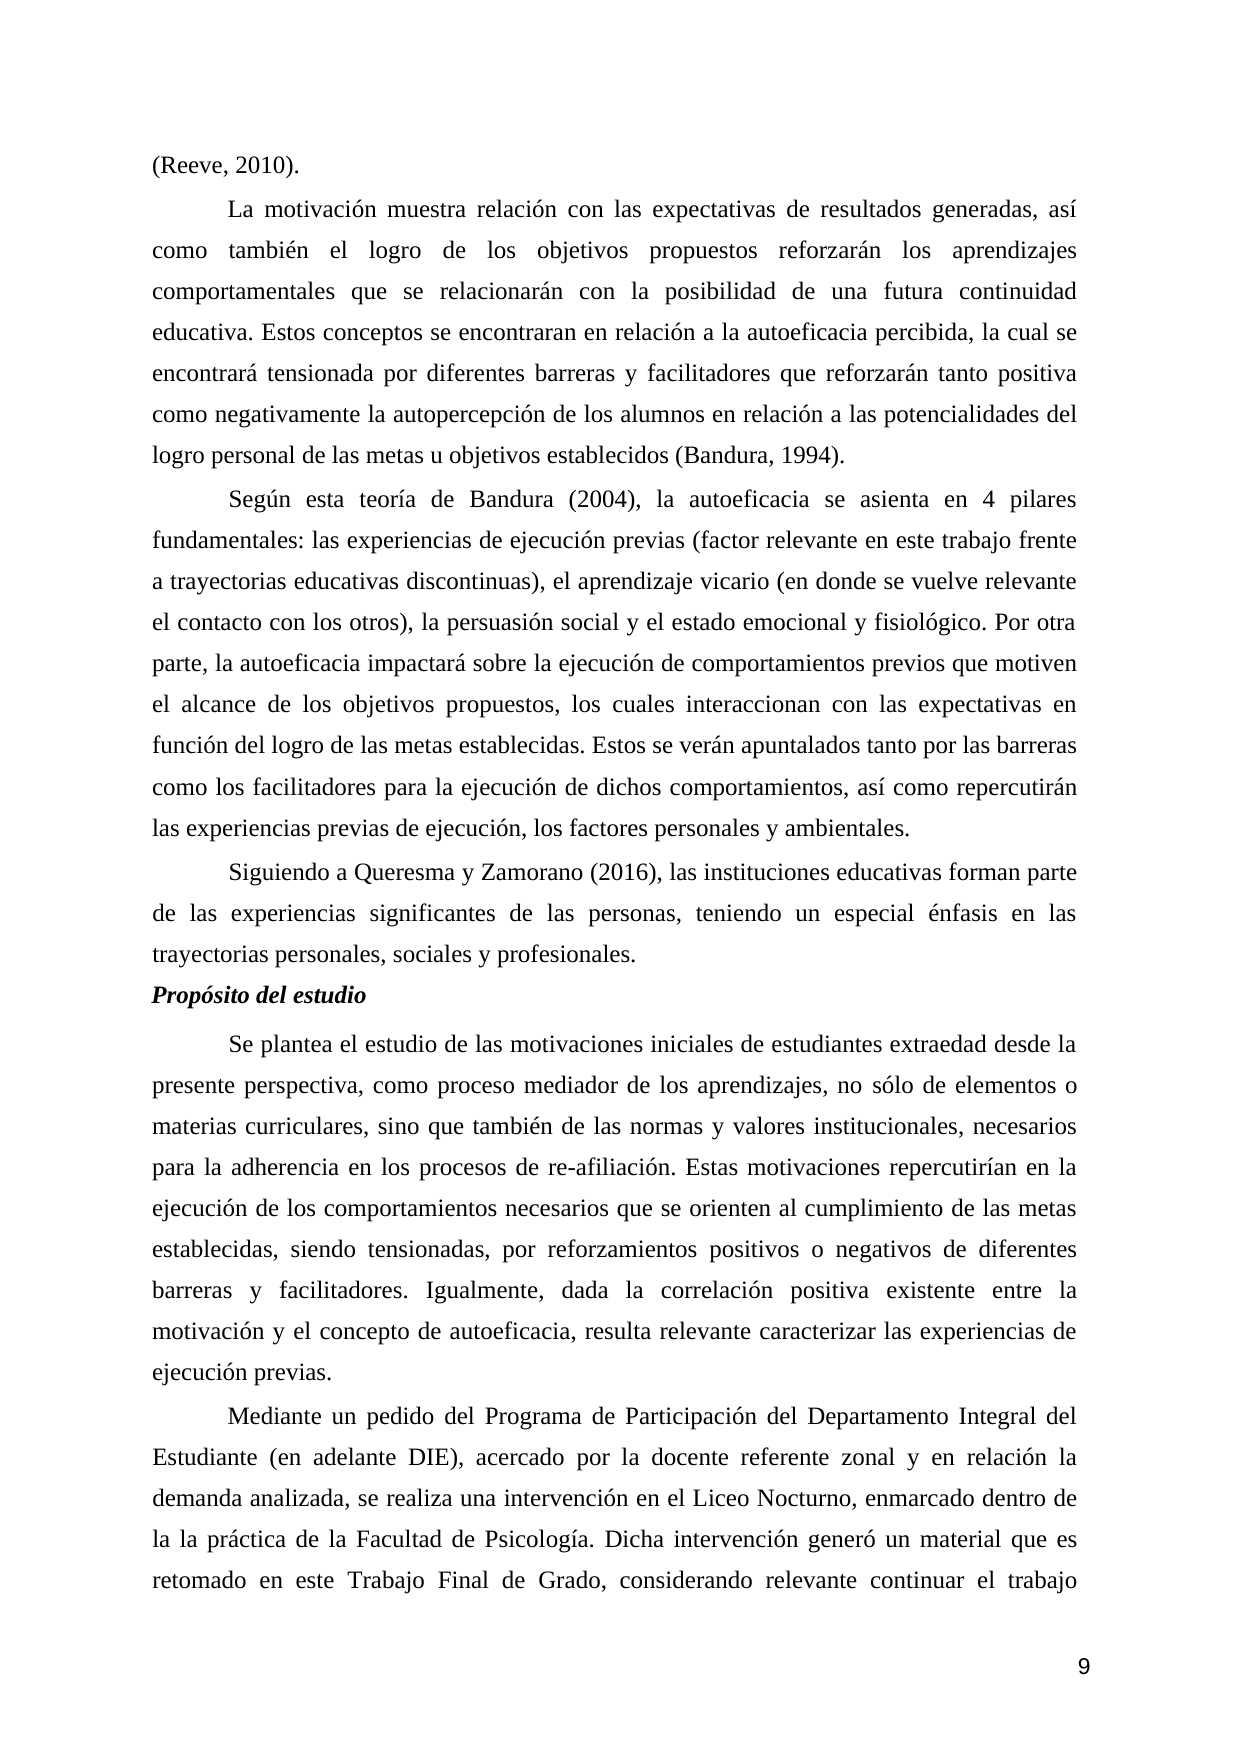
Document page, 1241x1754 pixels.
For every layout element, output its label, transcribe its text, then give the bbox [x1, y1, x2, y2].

text Mediante un pedido del Programa de Participación del Departamento Integral del Estudiante (en adelante DIE), acercado por la docente referente zonal y en relación la demanda analizada, se realiza una intervención en el Liceo Nocturno, enmarcado dentro de la la práctica de la Facultad de Psicología. Dicha intervención generó un material que es retomado en este Trabajo Final de Grado, considerando relevante continuar el trabajo [152, 1401, 1078, 1594]
text Propósito del estudio [151, 980, 1090, 1009]
text La motivación muestra relación con las expectativas de resultados generadas, así como también el logro de los objetivos propuestos reforzarán los aprendizajes comportamentales que se relacionarán con la posibilidad de una futura continuidad educativa. Estos conceptos se encontraran en relación a la autoeficacia percibida, la cual se encontrará tensionada por diferentes barreras y facilitadores que reforzarán tanto positiva como negativamente la autopercepción de los alumnos en relación a las potencialidades del logro personal de las metas u objetivos establecidos (Bandura, 1994). [152, 194, 1078, 469]
text (Reeve, 2010). [152, 150, 1077, 179]
text Según esta teoría de Bandura (2004), la autoeficacia se asienta en 4 pilares fundamentales: las experiencias de ejecución previas (factor relevante en este trabajo frente a trayectorias educativas discontinuas), el aprendizaje vicario (en donde se vuelve relevante el contacto con los otros), la persuasión social y el estado emocional y fisiológico. Por otra parte, la autoeficacia impactará sobre la ejecución de comportamientos previos que motiven el alcance de los objetivos propuestos, los cuales interaccionan con las expectativas en función del logro de las metas establecidas. Estos se verán apuntalados tanto por las barreras como los facilitadores para la ejecución de dichos comportamientos, así como repercutirán las experiencias previas de ejecución, los factores personales y ambientales. [152, 484, 1078, 841]
text Se plantea el estudio de las motivaciones iniciales de estudiantes extraedad desde la presente perspectiva, como proceso mediador de los aprendizajes, no sólo de elementos o materias curriculares, sino que también de las normas y valores institucionales, necesarios para la adherencia en los procesos de re-afiliación. Estas motivaciones repercutirían en la ejecución de los comportamientos necesarios que se orienten al cumplimiento de las metas establecidas, siendo tensionadas, por reforzamientos positivos o negativos de diferentes barreras y facilitadores. Igualmente, dada la correlación positiva existente entre la motivación y el concepto de autoeficacia, resulta relevante caracterizar las experiencias de ejecución previas. [152, 1029, 1078, 1386]
text Siguiendo a Queresma y Zamorano (2016), las instituciones educativas forman parte de las experiencias significantes de las personas, teniendo un especial énfasis en las trayectorias personales, sociales y profesionales. [152, 857, 1078, 968]
